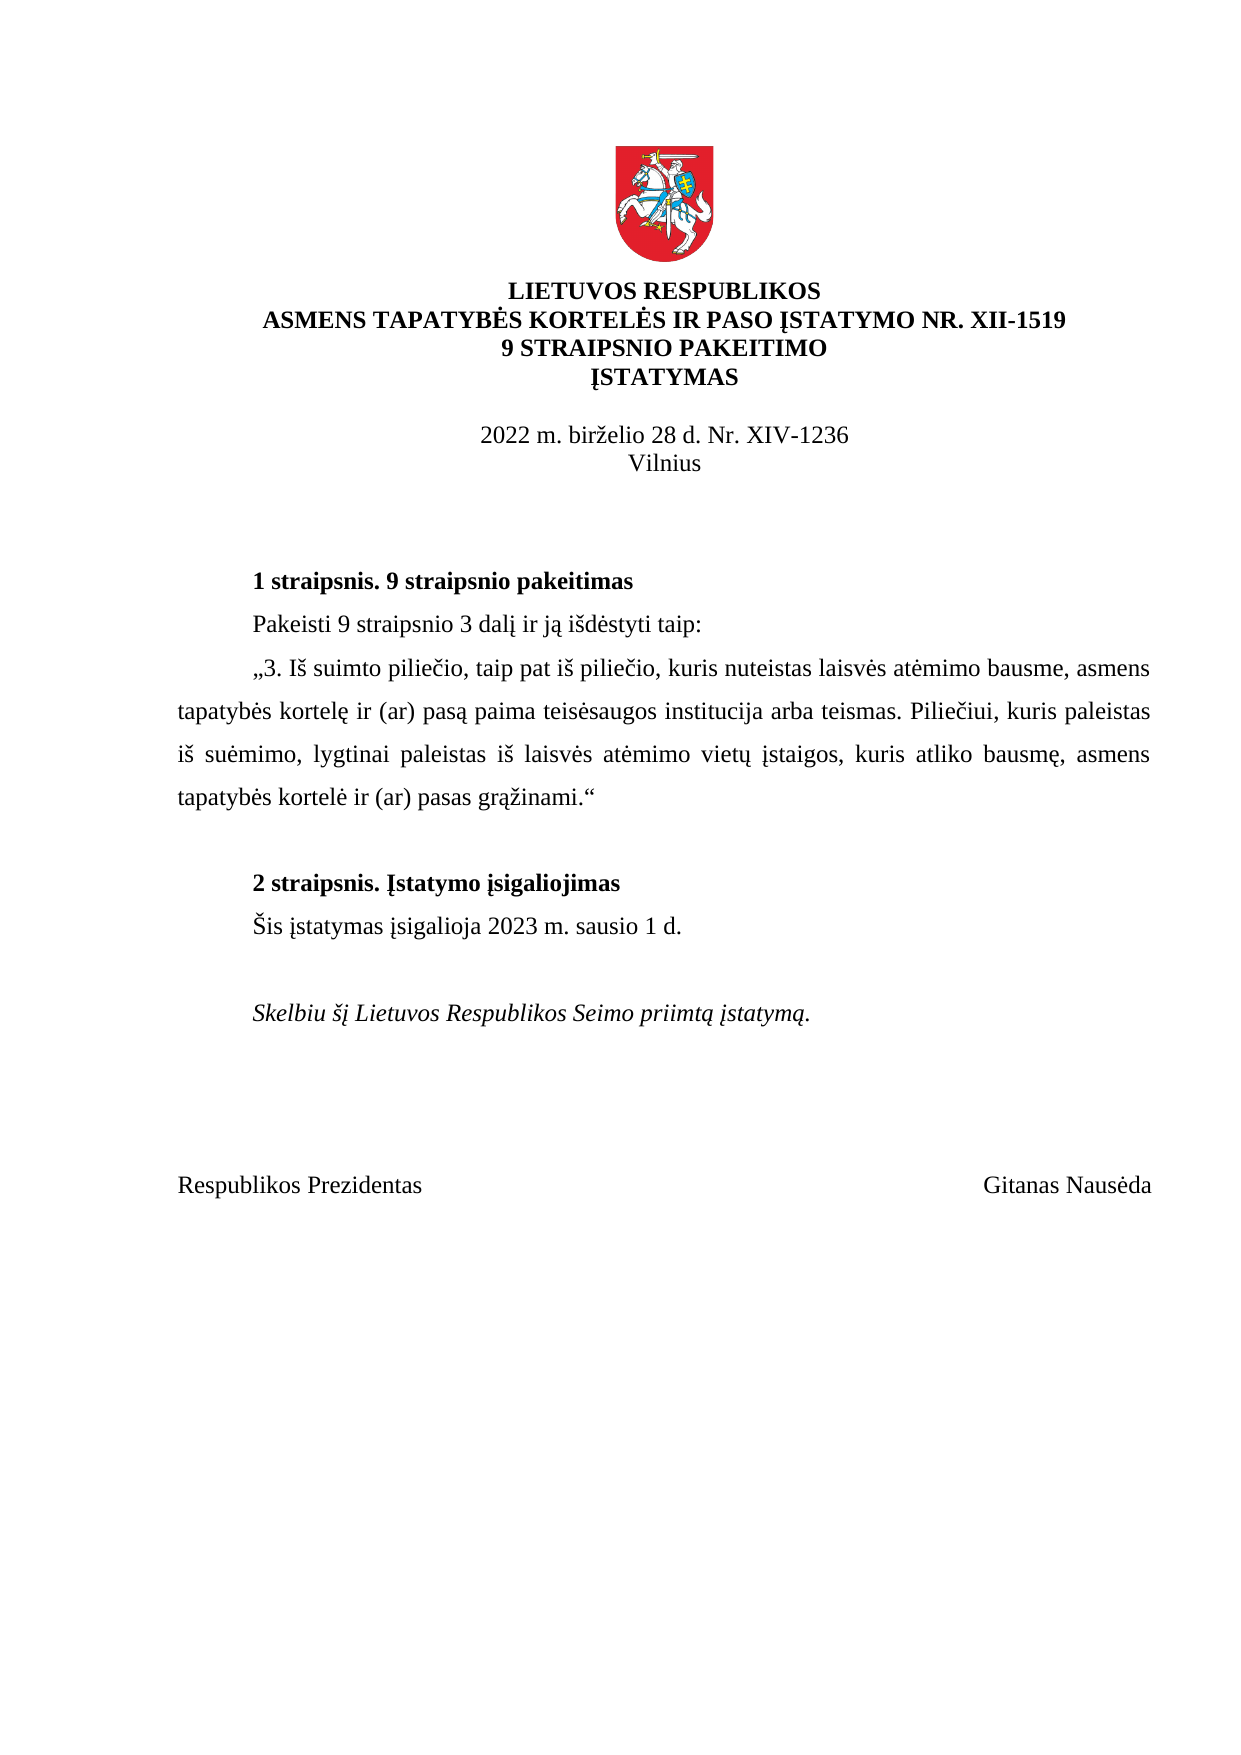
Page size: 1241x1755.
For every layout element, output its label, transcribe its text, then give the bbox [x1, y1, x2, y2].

text Skelbiu šį Lietuvos Respublikos Seimo priimtą įstatymą. [177, 998, 1152, 1026]
text 1 straipsnis. 9 straipsnio pakeitimas [177, 566, 1152, 595]
text ĮSTATYMAS [177, 362, 1152, 391]
text Pakeisti 9 straipsnio 3 dalį ir ją išdėstyti taip: [177, 609, 1152, 638]
text Vilnius [177, 448, 1152, 477]
text Respublikos Prezidentas Gitanas Nausėda [177, 1170, 1152, 1199]
text ASMENS TAPATYBĖS KORTELĖS IR PASO ĮSTATYMO NR. XII-1519 9 STRAIPSNIO PAKEITIMO [177, 305, 1152, 362]
text „3. Iš suimto piliečio, taip pat iš piliečio, kuris nuteistas laisvės atėmimo bausme, asmens tapatybės kortelę ir (ar) pasą paima teisėsaugos institucija arba teismas. Piliečiui, kuris paleistas iš suėmimo, lygtinai paleistas iš laisvės atėmimo vietų įstaigos, kuris atliko bausmę, asmens tapatybės kortelė ir (ar) pasas grąžinami.“ [177, 653, 1152, 811]
text Šis įstatymas įsigalioja 2023 m. sausio 1 d. [177, 911, 1152, 940]
text LIETUVOS RESPUBLIKOS [177, 276, 1152, 305]
text 2 straipsnis. Įstatymo įsigaliojimas [177, 868, 1152, 897]
text 2022 m. birželio 28 d. Nr. XIV-1236 [177, 420, 1152, 448]
